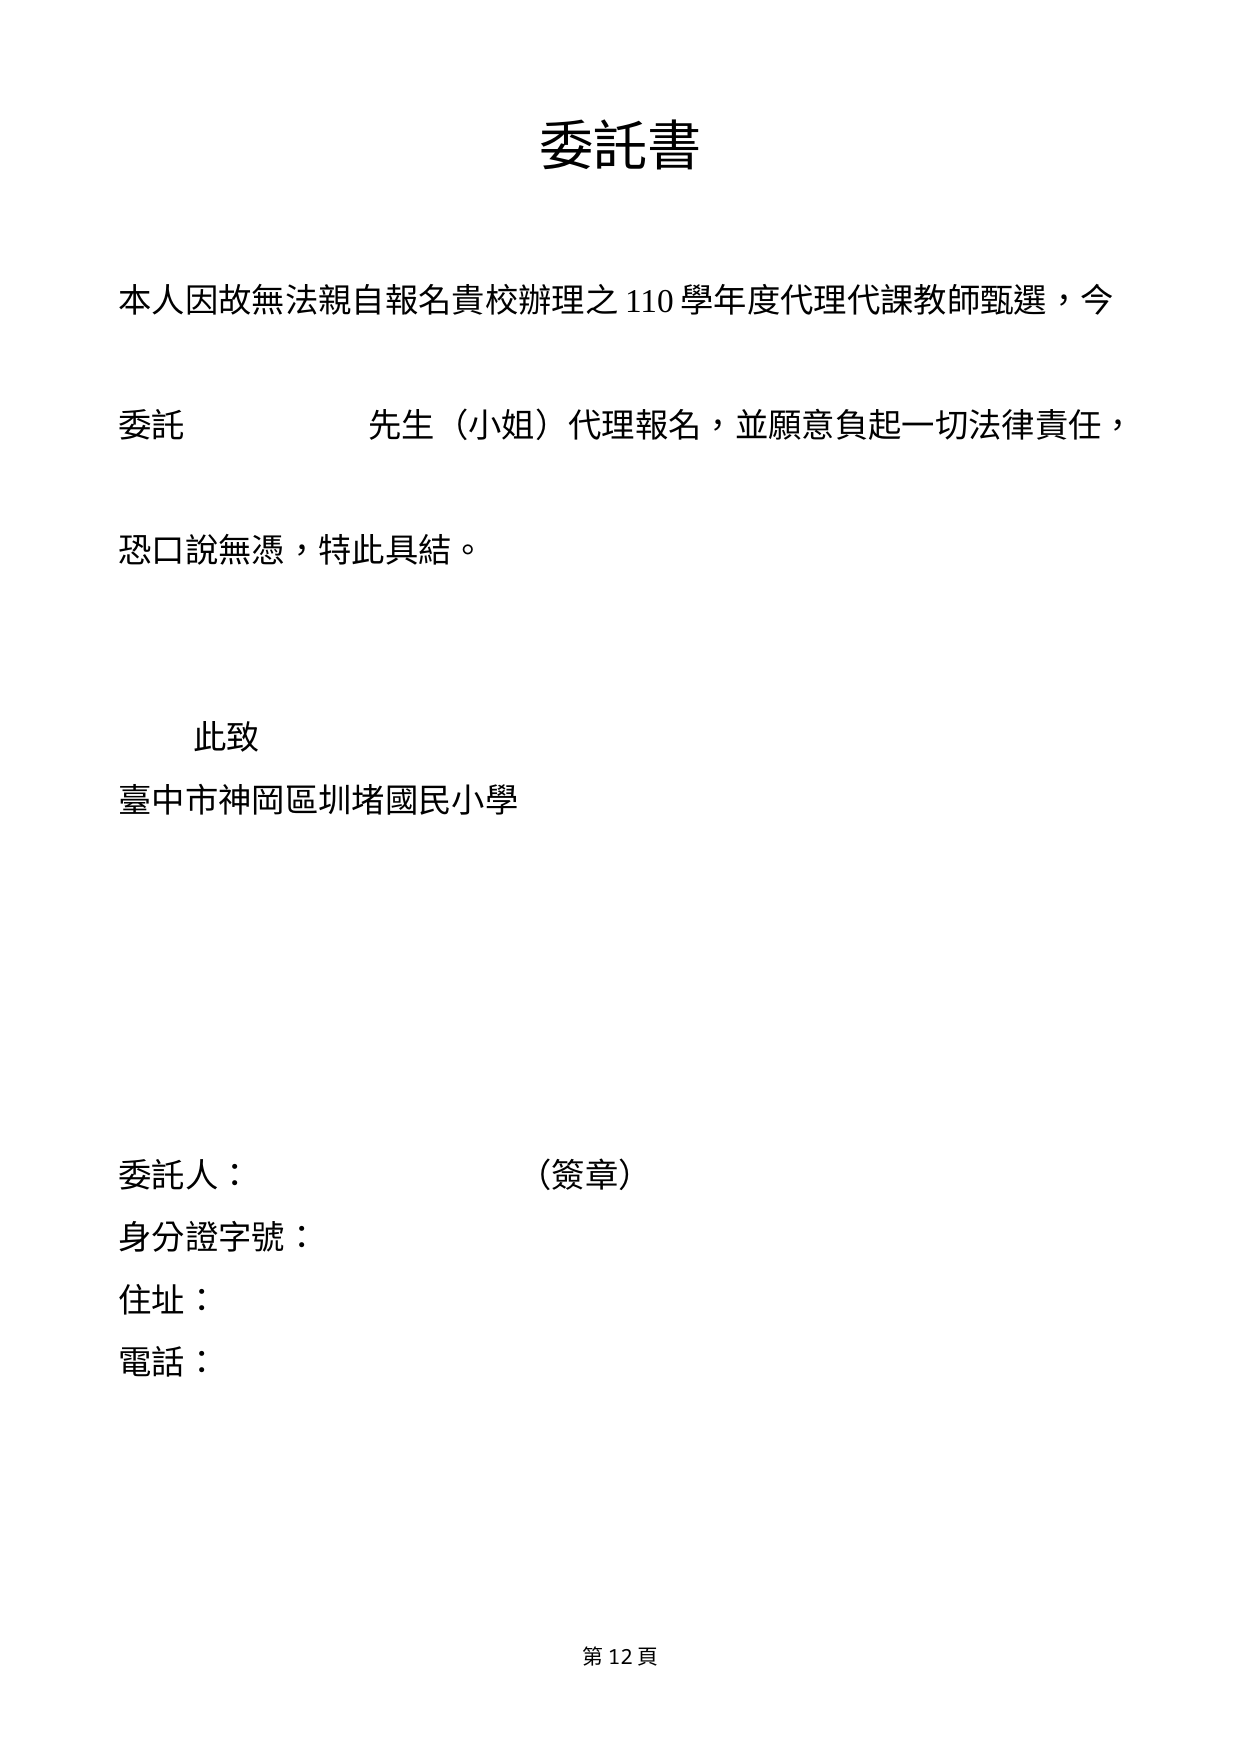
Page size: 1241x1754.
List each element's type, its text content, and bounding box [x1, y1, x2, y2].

text 住址： [118, 1256, 1122, 1318]
text 臺中市神岡區圳堵國民小學 [118, 756, 1122, 818]
text 委託書 [118, 68, 1122, 193]
text 電話： [118, 1318, 1122, 1381]
text 恐口說無憑，特此具結。 [118, 506, 1122, 568]
text 本人因故無法親自報名貴校辦理之110學年度代理代課教師甄選，今 [118, 256, 1122, 318]
text 委託 先生（小姐）代理報名，並願意負起一切法律責任， [118, 381, 1122, 443]
text 身分證字號： [118, 1193, 1122, 1256]
text 此致 [118, 693, 1122, 756]
text 委託人： （簽章） [118, 1131, 1122, 1193]
